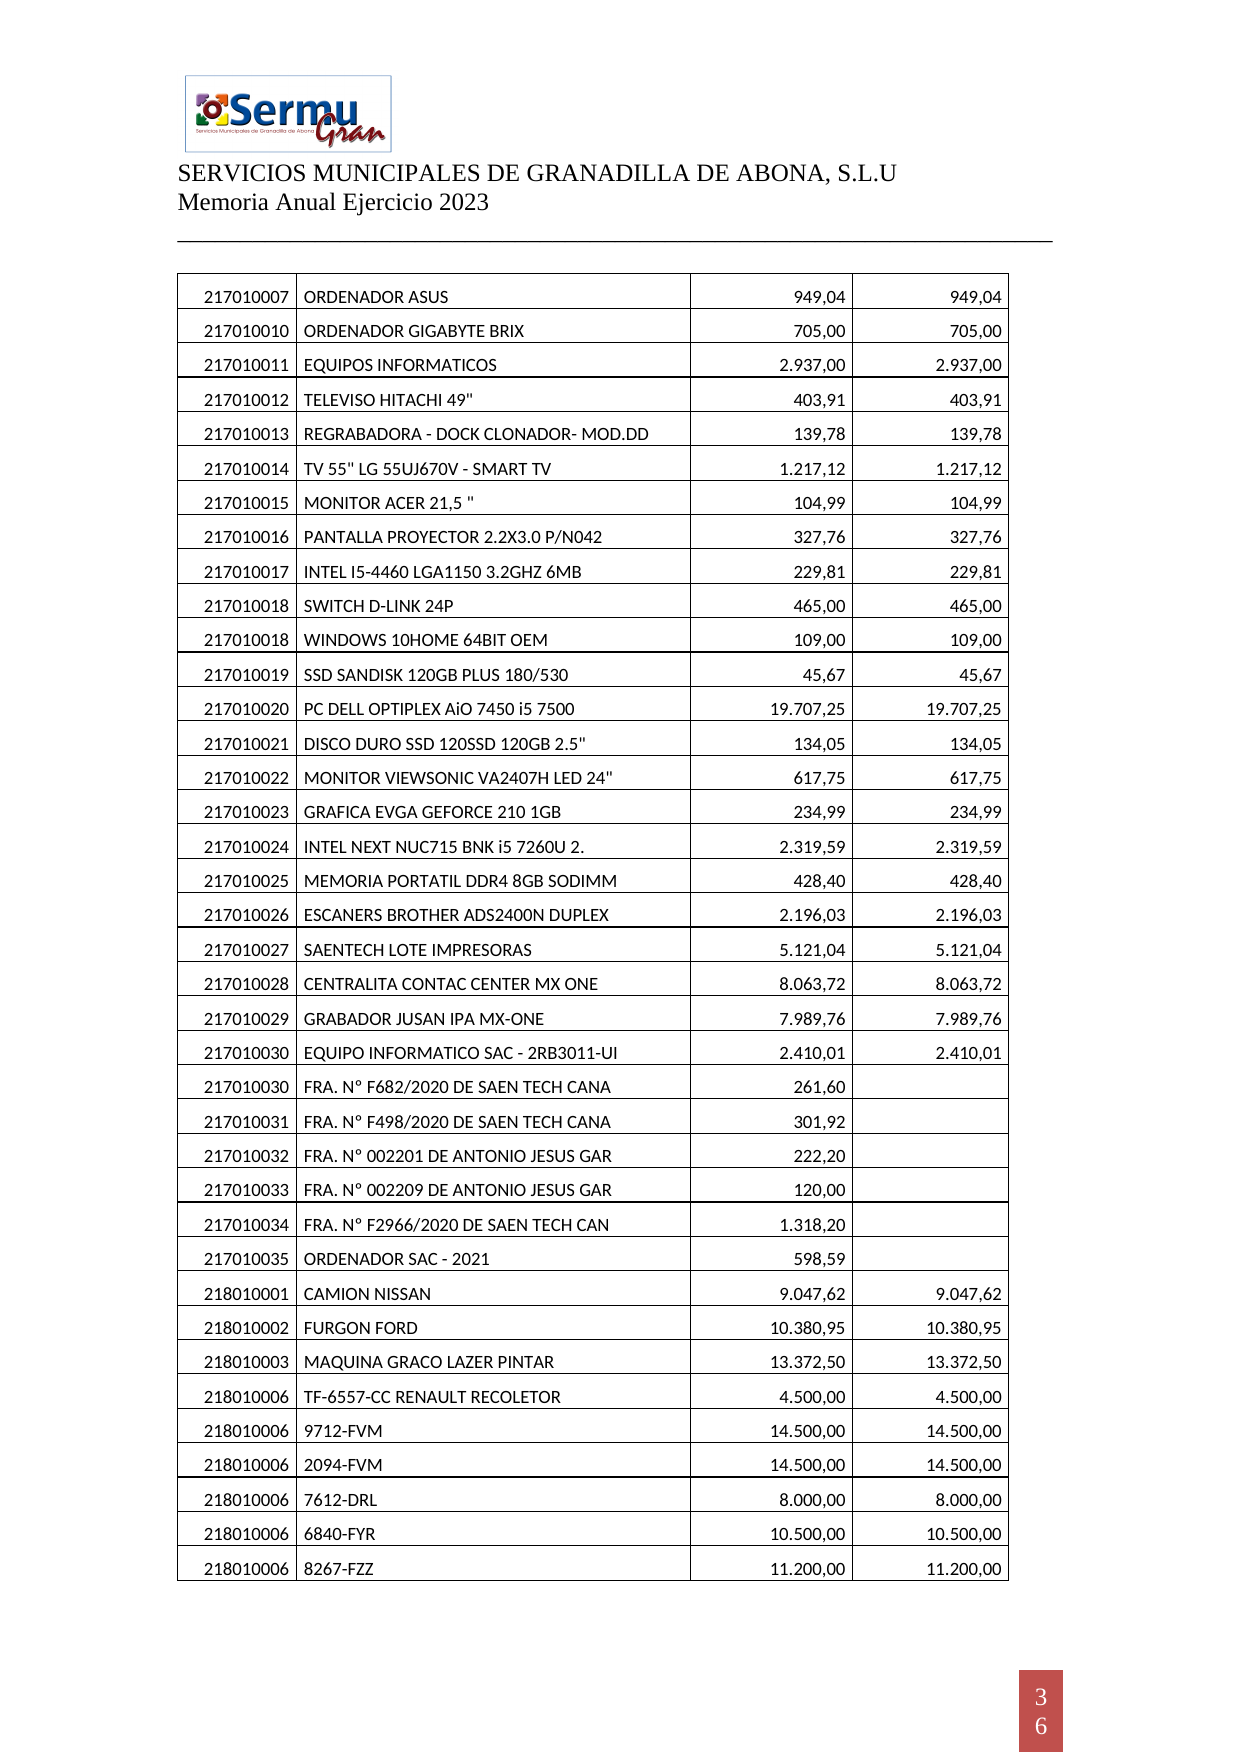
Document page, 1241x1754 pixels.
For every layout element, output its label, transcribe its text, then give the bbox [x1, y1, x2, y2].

table_cell 14.500,00 [853, 1409, 1008, 1442]
table_cell 2094-FVM [297, 1443, 690, 1476]
table_cell MEMORIA PORTATIL DDR4 8GB SODIMM [297, 859, 690, 892]
table_cell 109,00 [691, 618, 852, 651]
table_cell 229,81 [853, 549, 1008, 583]
table_cell 465,00 [853, 584, 1008, 617]
table_cell SAENTECH LOTE IMPRESORAS [297, 928, 690, 961]
table_cell 134,05 [691, 721, 852, 754]
table_cell 1.217,12 [691, 446, 852, 479]
table_cell MONITOR ACER 21,5 " [297, 481, 690, 514]
table_cell 104,99 [691, 481, 852, 514]
table_cell 8.000,00 [691, 1478, 852, 1511]
table_cell SSD SANDISK 120GB PLUS 180/530 [297, 653, 690, 686]
table_cell CENTRALITA CONTAC CENTER MX ONE [297, 962, 690, 995]
table_cell 8.063,72 [691, 962, 852, 995]
table_cell 139,78 [853, 412, 1008, 445]
table_cell 428,40 [691, 859, 852, 892]
table_cell 120,00 [691, 1168, 852, 1201]
table_cell 109,00 [853, 618, 1008, 651]
table_cell 45,67 [691, 653, 852, 686]
table_cell EQUIPOS INFORMATICOS [297, 343, 690, 376]
table_cell 217010012 [178, 378, 296, 411]
table_cell EQUIPO INFORMATICO SAC - 2RB3011-UI [297, 1031, 690, 1064]
table_cell 217010033 [178, 1168, 296, 1201]
table_cell 217010030 [178, 1031, 296, 1064]
table_cell 217010022 [178, 756, 296, 789]
table_cell 327,76 [691, 515, 852, 548]
table_cell ORDENADOR ASUS [297, 274, 690, 308]
table_cell PANTALLA PROYECTOR 2.2X3.0 P/N042 [297, 515, 690, 548]
table_cell 4.500,00 [691, 1374, 852, 1408]
table_cell 218010006 [178, 1374, 296, 1408]
table_cell 217010026 [178, 893, 296, 926]
table_cell 7.989,76 [691, 996, 852, 1029]
table_cell INTEL I5-4460 LGA1150 3.2GHZ 6MB [297, 549, 690, 583]
table_cell 705,00 [853, 309, 1008, 342]
table_cell 217010024 [178, 824, 296, 858]
table_cell 14.500,00 [853, 1443, 1008, 1476]
table_cell 403,91 [691, 378, 852, 411]
table_cell WINDOWS 10HOME 64BIT OEM [297, 618, 690, 651]
table_cell 19.707,25 [853, 687, 1008, 720]
table_cell 10.380,95 [853, 1306, 1008, 1339]
table_cell 598,59 [691, 1237, 852, 1270]
table_cell 2.196,03 [691, 893, 852, 926]
table_cell 217010029 [178, 996, 296, 1029]
table_cell 2.937,00 [853, 343, 1008, 376]
table_cell SWITCH D-LINK 24P [297, 584, 690, 617]
table_cell 234,99 [691, 790, 852, 823]
table_cell MAQUINA GRACO LAZER PINTAR [297, 1340, 690, 1373]
table_cell 218010002 [178, 1306, 296, 1339]
table_cell [853, 1168, 1008, 1201]
table_cell FRA. Nº 002209 DE ANTONIO JESUS GAR [297, 1168, 690, 1201]
table_cell 229,81 [691, 549, 852, 583]
table_cell 9712-FVM [297, 1409, 690, 1442]
table_cell 217010032 [178, 1134, 296, 1167]
table_cell REGRABADORA - DOCK CLONADOR- MOD.DD [297, 412, 690, 445]
table_cell 217010027 [178, 928, 296, 961]
table_cell 9.047,62 [853, 1271, 1008, 1304]
table_cell 217010019 [178, 653, 296, 686]
table_cell ESCANERS BROTHER ADS2400N DUPLEX [297, 893, 690, 926]
table_cell TV 55" LG 55UJ670V - SMART TV [297, 446, 690, 479]
table_cell MONITOR VIEWSONIC VA2407H LED 24" [297, 756, 690, 789]
table_cell 403,91 [853, 378, 1008, 411]
table_cell 11.200,00 [691, 1546, 852, 1579]
table_cell 10.380,95 [691, 1306, 852, 1339]
table_cell 465,00 [691, 584, 852, 617]
table_cell GRABADOR JUSAN IPA MX-ONE [297, 996, 690, 1029]
table_cell 10.500,00 [691, 1512, 852, 1545]
table_cell 217010034 [178, 1203, 296, 1236]
table_cell 14.500,00 [691, 1443, 852, 1476]
table_cell [853, 1134, 1008, 1167]
table_cell 4.500,00 [853, 1374, 1008, 1408]
table_cell 217010021 [178, 721, 296, 754]
table_cell CAMION NISSAN [297, 1271, 690, 1304]
table_cell 617,75 [853, 756, 1008, 789]
table_cell 261,60 [691, 1065, 852, 1098]
table_cell [853, 1065, 1008, 1098]
table_cell 134,05 [853, 721, 1008, 754]
table_cell GRAFICA EVGA GEFORCE 210 1GB [297, 790, 690, 823]
table_cell 11.200,00 [853, 1546, 1008, 1579]
table_cell FRA. Nº F2966/2020 DE SAEN TECH CAN [297, 1203, 690, 1236]
table_cell 218010003 [178, 1340, 296, 1373]
table_cell 9.047,62 [691, 1271, 852, 1304]
table_cell INTEL NEXT NUC715 BNK i5 7260U 2. [297, 824, 690, 858]
table_cell 217010025 [178, 859, 296, 892]
table_cell 218010006 [178, 1409, 296, 1442]
table_cell 2.937,00 [691, 343, 852, 376]
table_cell 217010007 [178, 274, 296, 308]
table_cell 428,40 [853, 859, 1008, 892]
table_cell [853, 1203, 1008, 1236]
table_cell FRA. Nº F498/2020 DE SAEN TECH CANA [297, 1099, 690, 1133]
table_cell 218010006 [178, 1546, 296, 1579]
table_cell 327,76 [853, 515, 1008, 548]
table_cell 139,78 [691, 412, 852, 445]
table_cell [853, 1237, 1008, 1270]
table_cell 217010035 [178, 1237, 296, 1270]
table_cell DISCO DURO SSD 120SSD 120GB 2.5" [297, 721, 690, 754]
table_cell 14.500,00 [691, 1409, 852, 1442]
table_cell PC DELL OPTIPLEX AiO 7450 i5 7500 [297, 687, 690, 720]
table_cell TELEVISO HITACHI 49" [297, 378, 690, 411]
table_cell 217010018 [178, 584, 296, 617]
table_cell 705,00 [691, 309, 852, 342]
table_cell 5.121,04 [853, 928, 1008, 961]
table_cell 8.063,72 [853, 962, 1008, 995]
table_cell 301,92 [691, 1099, 852, 1133]
table_cell ORDENADOR SAC - 2021 [297, 1237, 690, 1270]
table_cell 13.372,50 [691, 1340, 852, 1373]
table_cell 217010013 [178, 412, 296, 445]
table_cell 7.989,76 [853, 996, 1008, 1029]
table_cell 217010028 [178, 962, 296, 995]
table_cell 217010018 [178, 618, 296, 651]
table_cell 218010006 [178, 1478, 296, 1511]
table_cell 10.500,00 [853, 1512, 1008, 1545]
table_cell 217010030 [178, 1065, 296, 1098]
table_cell 949,04 [853, 274, 1008, 308]
table_cell 2.196,03 [853, 893, 1008, 926]
table_cell 2.410,01 [853, 1031, 1008, 1064]
table_cell 217010011 [178, 343, 296, 376]
table_cell FRA. Nº F682/2020 DE SAEN TECH CANA [297, 1065, 690, 1098]
table_cell 13.372,50 [853, 1340, 1008, 1373]
table_cell 222,20 [691, 1134, 852, 1167]
table_cell 1.217,12 [853, 446, 1008, 479]
table_cell 6840-FYR [297, 1512, 690, 1545]
table_cell 45,67 [853, 653, 1008, 686]
table_cell 104,99 [853, 481, 1008, 514]
table_cell [853, 1099, 1008, 1133]
table_cell 234,99 [853, 790, 1008, 823]
table_cell 2.319,59 [853, 824, 1008, 858]
table_cell 217010010 [178, 309, 296, 342]
table_cell 217010015 [178, 481, 296, 514]
table_cell FURGON FORD [297, 1306, 690, 1339]
table_cell 218010006 [178, 1512, 296, 1545]
table_cell 8.000,00 [853, 1478, 1008, 1511]
table_cell 5.121,04 [691, 928, 852, 961]
table_cell 2.319,59 [691, 824, 852, 858]
table_cell 1.318,20 [691, 1203, 852, 1236]
table_cell 7612-DRL [297, 1478, 690, 1511]
table_cell 2.410,01 [691, 1031, 852, 1064]
table_cell 217010023 [178, 790, 296, 823]
table_cell 19.707,25 [691, 687, 852, 720]
picture [177, 70, 399, 159]
table_cell 217010020 [178, 687, 296, 720]
table_cell ORDENADOR GIGABYTE BRIX [297, 309, 690, 342]
table_cell TF-6557-CC RENAULT RECOLETOR [297, 1374, 690, 1408]
table_cell 217010031 [178, 1099, 296, 1133]
table_cell 217010016 [178, 515, 296, 548]
table_cell FRA. Nº 002201 DE ANTONIO JESUS GAR [297, 1134, 690, 1167]
table_cell 8267-FZZ [297, 1546, 690, 1579]
table_cell 218010001 [178, 1271, 296, 1304]
table_cell 217010017 [178, 549, 296, 583]
table_cell 617,75 [691, 756, 852, 789]
table_cell 218010006 [178, 1443, 296, 1476]
table_cell 217010014 [178, 446, 296, 479]
table_cell 949,04 [691, 274, 852, 308]
